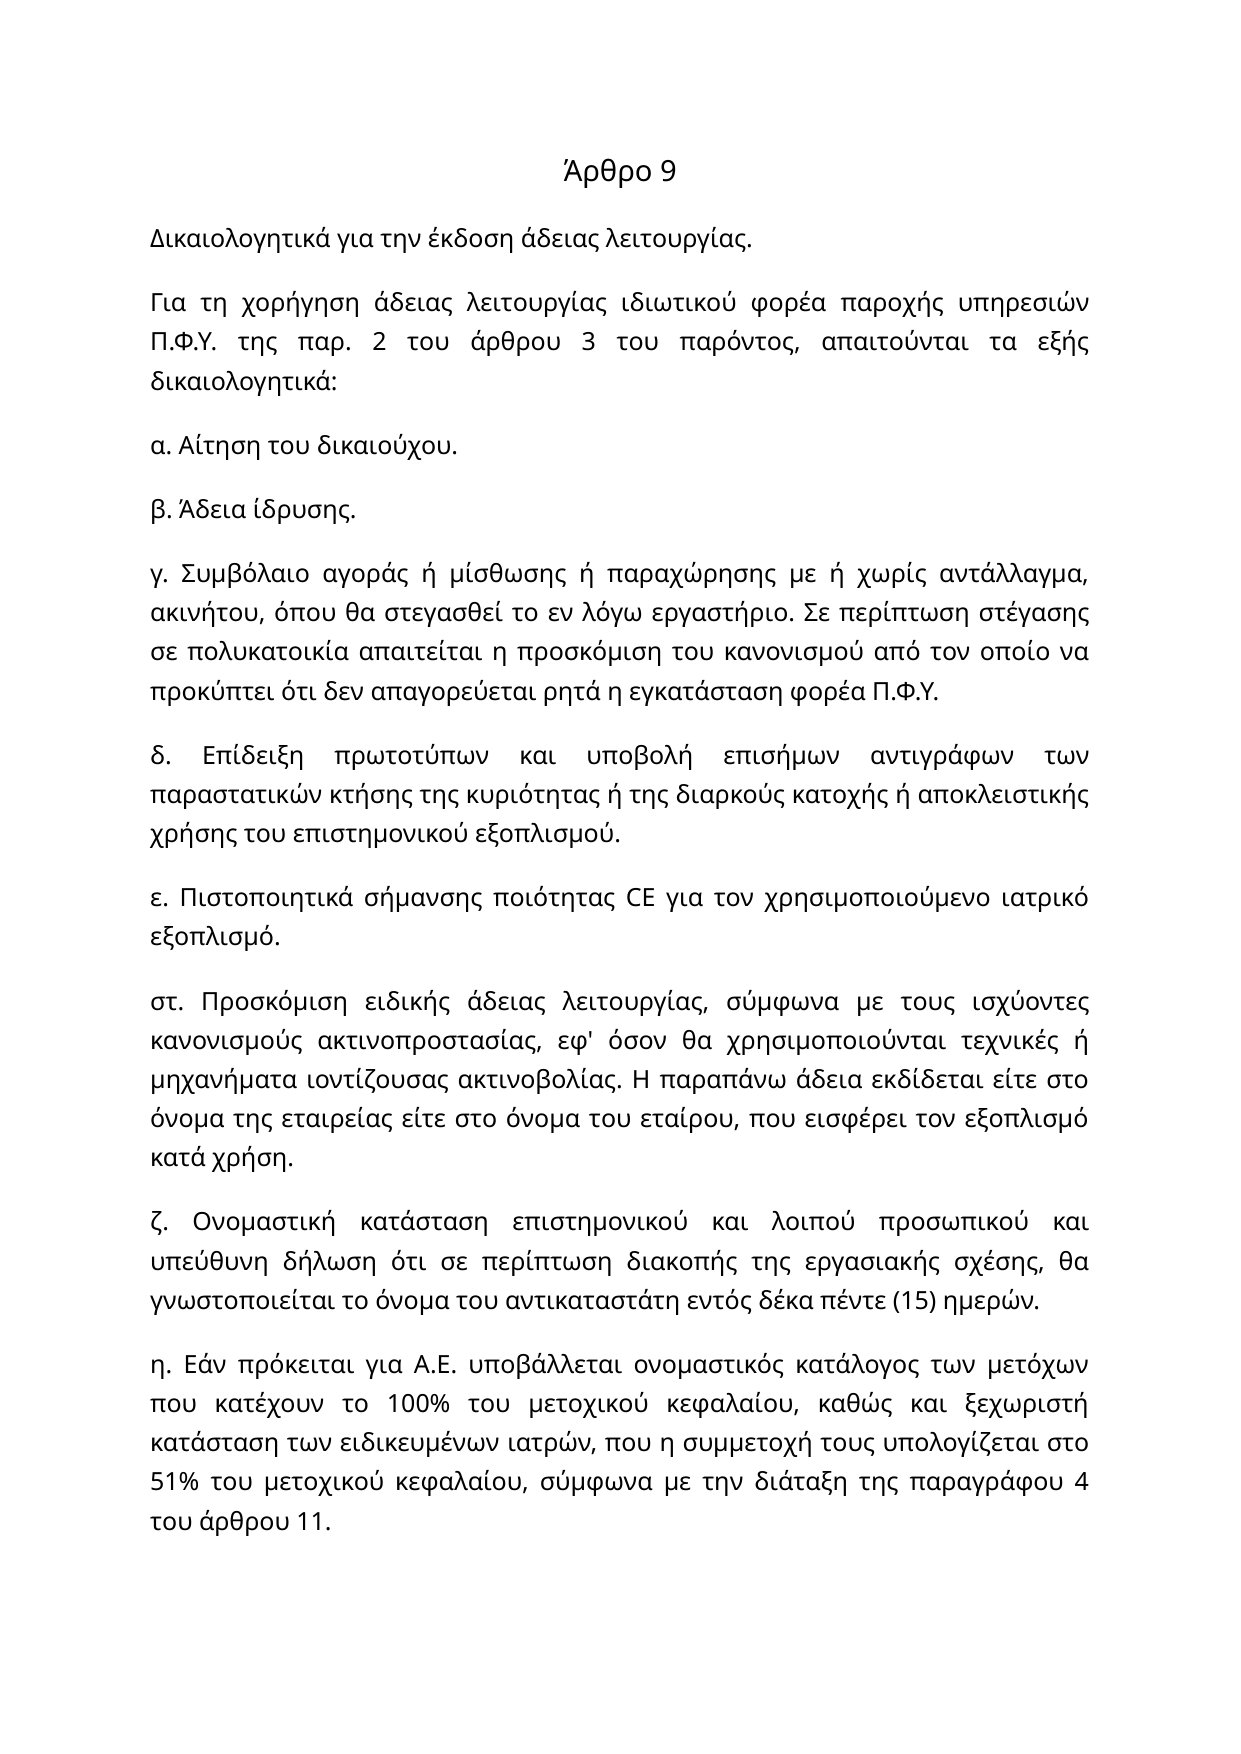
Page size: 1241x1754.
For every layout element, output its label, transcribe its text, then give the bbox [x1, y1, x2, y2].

text δ. Επίδειξη πρωτοτύπων και υποβολή επισήμων αντιγράφων των παραστατικών κτήσης της κυριότητας ή της διαρκούς κατοχής ή αποκλειστικής χρήσης του επιστημονικού εξοπλισμού. [150, 737, 1090, 850]
text Δικαιολογητικά για την έκδοση άδειας λειτουργίας. [150, 221, 1090, 255]
text ζ. Ονομαστική κατάσταση επιστημονικού και λοιπού προσωπικού και υπεύθυνη δήλωση ότι σε περίπτωση διακοπής της εργασιακής σχέσης, θα γνωστοποιείται το όνομα του αντικαταστάτη εντός δέκα πέντε (15) ημερών. [150, 1204, 1090, 1316]
text Για τη χορήγηση άδειας λειτουργίας ιδιωτικού φορέα παροχής υπηρεσιών Π.Φ.Υ. της παρ. 2 του άρθρου 3 του παρόντος, απαιτούνται τα εξής δικαιολογητικά: [150, 285, 1090, 397]
text στ. Προσκόμιση ειδικής άδειας λειτουργίας, σύμφωνα με τους ισχύοντες κανονισμούς ακτινοπροστασίας, εφ' όσον θα χρησιμοποιούνται τεχνικές ή μηχανήματα ιοντίζουσας ακτινοβολίας. Η παραπάνω άδεια εκδίδεται είτε στο όνομα της εταιρείας είτε στο όνομα του εταίρου, που εισφέρει τον εξοπλισμό κατά χρήση. [150, 983, 1090, 1174]
text α. Αίτηση του δικαιούχου. [150, 427, 1090, 461]
subtitle Άρθρο 9 [150, 150, 1090, 190]
text β. Άδεια ίδρυσης. [150, 491, 1090, 526]
text ε. Πιστοποιητικά σήμανσης ποιότητας CE για τον χρησιμοποιούμενο ιατρικό εξοπλισμό. [150, 880, 1090, 953]
text η. Εάν πρόκειται για Α.Ε. υποβάλλεται ονομαστικός κατάλογος των μετόχων που κατέχουν το 100% του μετοχικού κεφαλαίου, καθώς και ξεχωριστή κατάσταση των ειδικευμένων ιατρών, που η συμμετοχή τους υπολογίζεται στο 51% του μετοχικού κεφαλαίου, σύμφωνα με την διάταξη της παραγράφου 4 του άρθρου 11. [150, 1346, 1090, 1537]
text γ. Συμβόλαιο αγοράς ή μίσθωσης ή παραχώρησης με ή χωρίς αντάλλαγμα, ακινήτου, όπου θα στεγασθεί το εν λόγω εργαστήριο. Σε περίπτωση στέγασης σε πολυκατοικία απαιτείται η προσκόμιση του κανονισμού από τον οποίο να προκύπτει ότι δεν απαγορεύεται ρητά η εγκατάσταση φορέα Π.Φ.Υ. [150, 556, 1090, 707]
